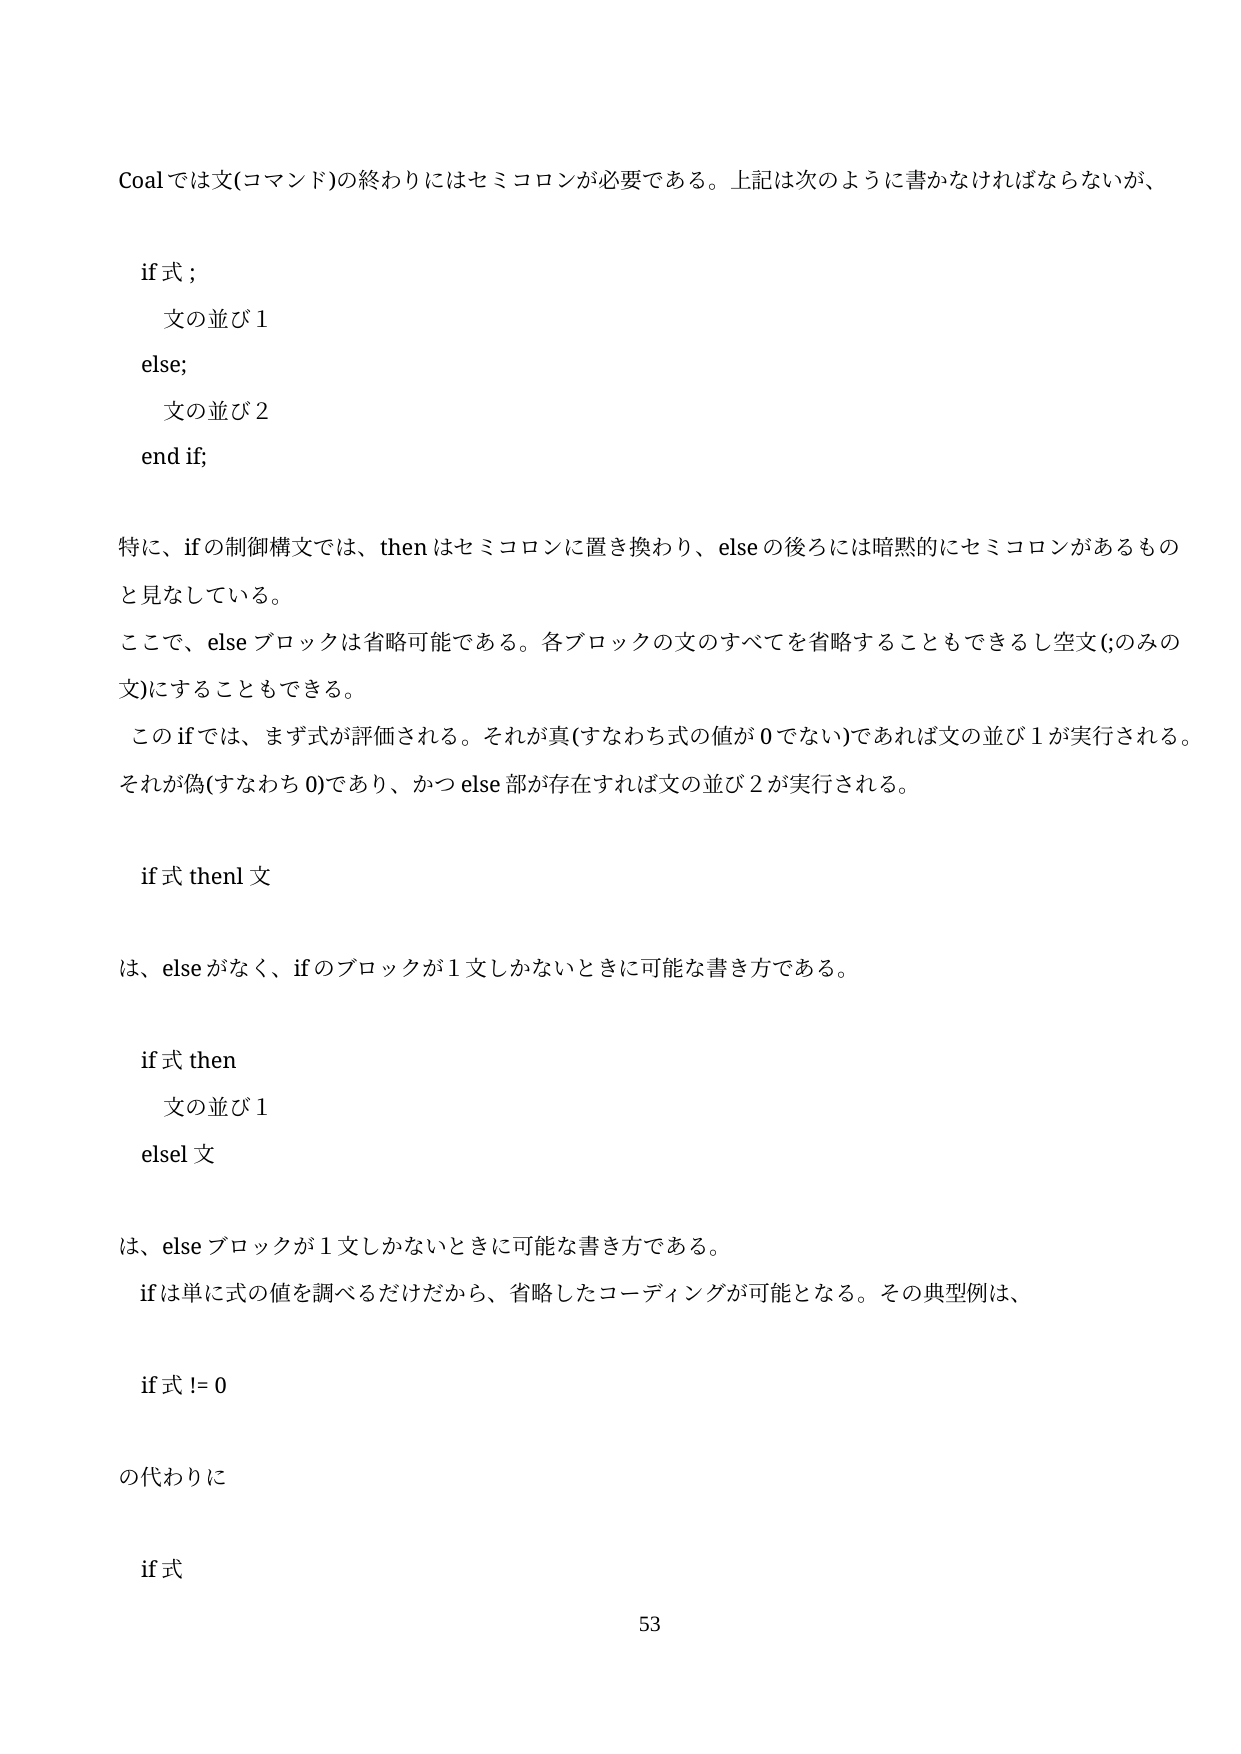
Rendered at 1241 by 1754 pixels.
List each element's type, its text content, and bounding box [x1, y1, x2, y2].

text 文の並び２ [118, 394, 1181, 425]
text の代わりに [118, 1461, 1181, 1492]
text if 式 then [118, 1043, 1181, 1074]
text このifでは、まず式が評価される。それが真(すなわち式の値が0でない)であれば文の並び１が実行される。それが偽(すなわち0)であり、かつelse部が存在すれば文の並び２が実行される。 [118, 719, 1181, 798]
text else; [118, 349, 1181, 379]
text elsel 文 [118, 1137, 1181, 1169]
text if 式 [118, 1552, 1181, 1584]
text 特に、ifの制御構文では、thenはセミコロンに置き換わり、elseの後ろには暗黙的にセミコロンがあるものと見なしている。 [118, 531, 1181, 609]
text 文の並び１ [118, 1090, 1181, 1122]
text if 式 != 0 [118, 1368, 1181, 1400]
text ここで、elseブロックは省略可能である。各ブロックの文のすべてを省略することもできるし空文(;のみの文)にすることもできる。 [118, 625, 1181, 704]
text は、elseがなく、ifのブロックが１文しかないときに可能な書き方である。 [118, 951, 1181, 982]
text ifは単に式の値を調べるだけだから、省略したコーディングが可能となる。その典型例は、 [118, 1277, 1181, 1308]
text if 式 ; [118, 255, 1181, 286]
text if 式 thenl 文 [118, 859, 1181, 890]
text Coalでは文(コマンド)の終わりにはセミコロンが必要である。上記は次のように書かなければならないが、 [118, 163, 1181, 194]
text 文の並び１ [118, 302, 1181, 333]
text end if; [118, 441, 1181, 471]
text は、elseブロックが１文しかないときに可能な書き方である。 [118, 1229, 1181, 1261]
